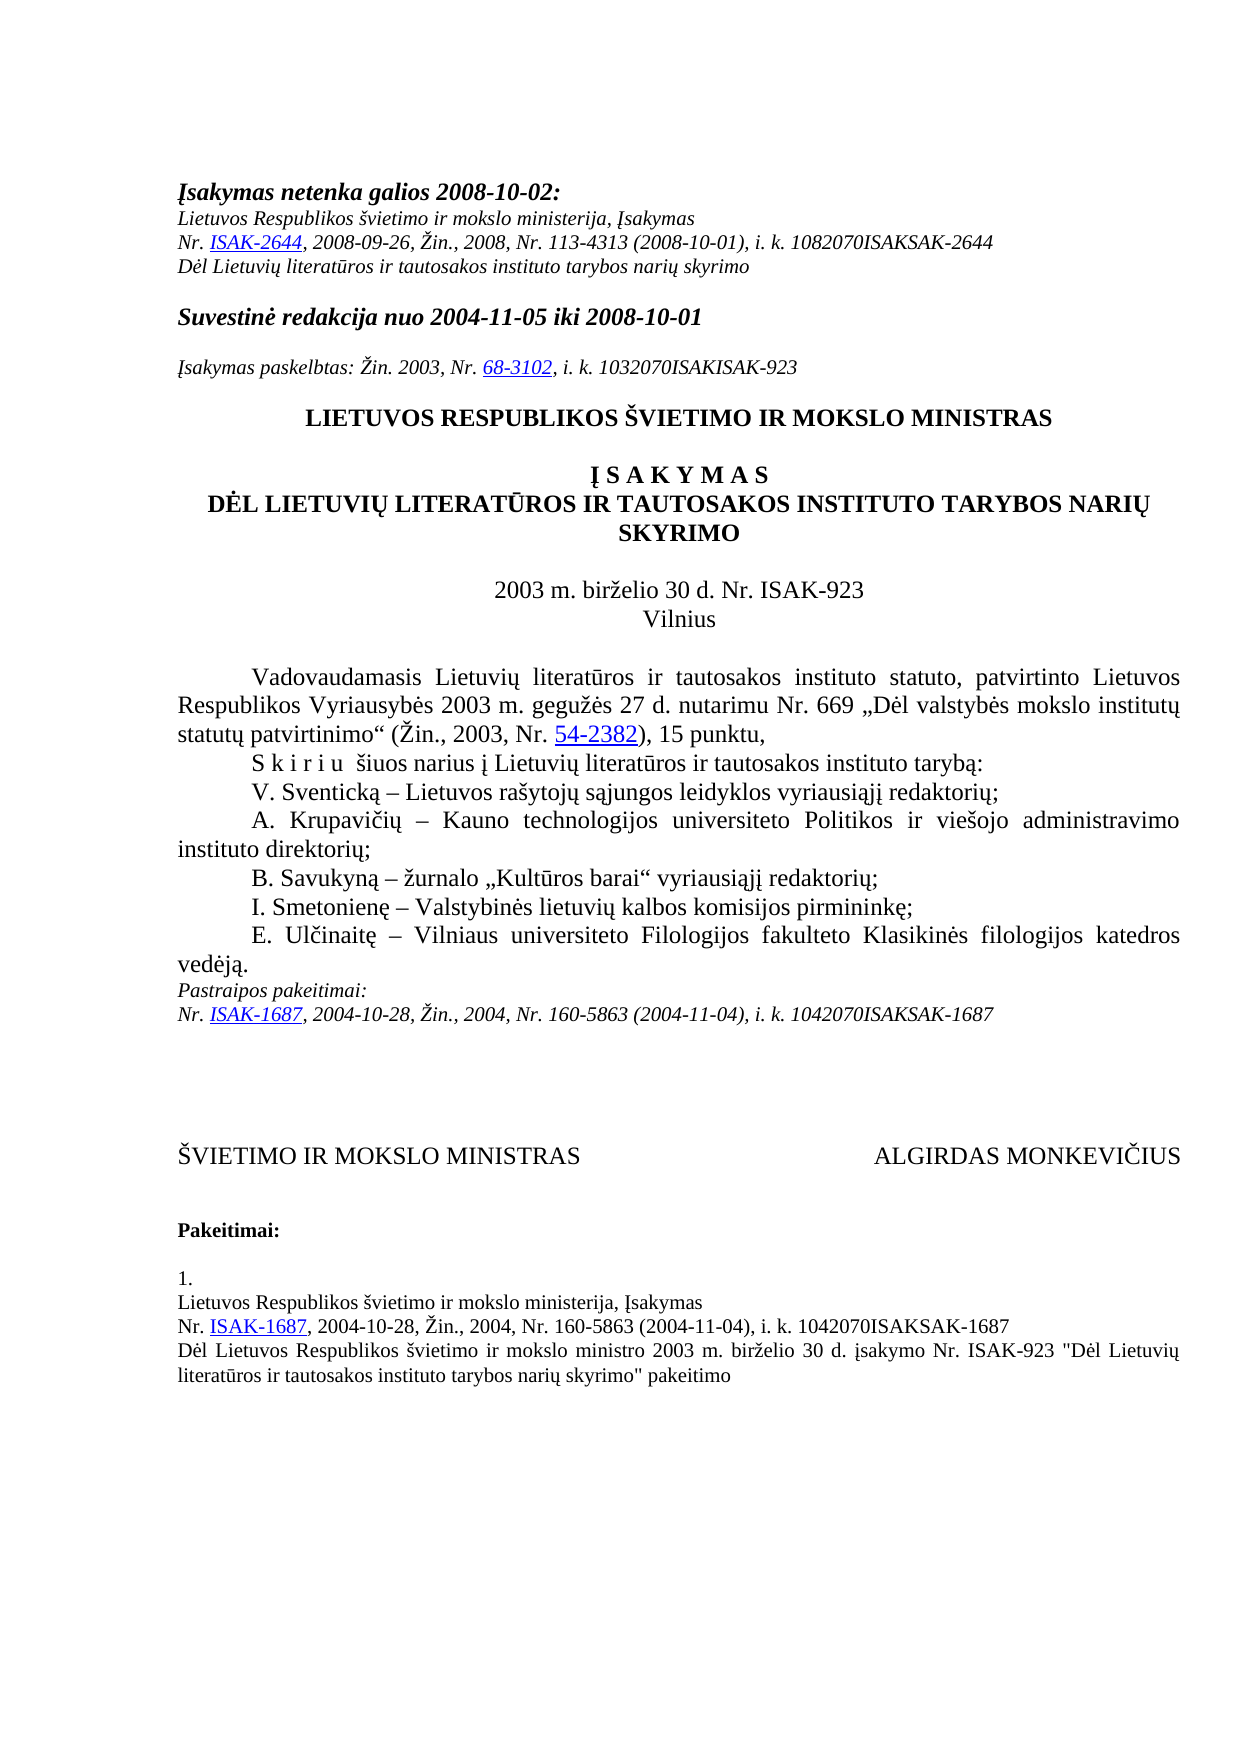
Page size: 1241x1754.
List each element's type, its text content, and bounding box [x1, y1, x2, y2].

text Dėl Lietuvių literatūros ir tautosakos instituto tarybos narių skyrimo [177, 254, 1181, 278]
text Lietuvos Respublikos švietimo ir mokslo ministerija, Įsakymas [177, 1290, 1181, 1314]
text Nr. ISAK-2644, 2008-09-26, Žin., 2008, Nr. 113-4313 (2008-10-01), i. k. 1082070ISAKSAK-2644 [177, 230, 1181, 254]
text Nr. ISAK-1687, 2004-10-28, Žin., 2004, Nr. 160-5863 (2004-11-04), i. k. 1042070ISAKSAK-1687 [177, 1002, 1181, 1026]
text DĖL LIETUVIŲ LITERATŪROS IR TAUTOSAKOS INSTITUTO TARYBOS NARIŲ SKYRIMO [177, 489, 1181, 547]
text Suvestinė redakcija nuo 2004-11-05 iki 2008-10-01 [177, 302, 1181, 331]
text Skiriu šiuos narius į Lietuvių literatūros ir tautosakos instituto tarybą: [177, 748, 1181, 777]
text Įsakymas netenka galios 2008-10-02: [177, 177, 1181, 206]
text Pakeitimai: [177, 1218, 1181, 1242]
text Įsakymas paskelbtas: Žin. 2003, Nr. 68-3102, i. k. 1032070ISAKISAK-923 [177, 355, 1181, 379]
text 1. [177, 1266, 1181, 1290]
text Vadovaudamasis Lietuvių literatūros ir tautosakos instituto statuto, patvirtinto Lietuvos Respublikos Vyriausybės 2003 m. gegužės 27 d. nutarimu Nr. 669 „Dėl valstybės mokslo institutų statutų patvirtinimo“ (Žin., 2003, Nr. 54-2382), 15 punktu, [177, 662, 1181, 748]
text Lietuvos Respublikos švietimo ir mokslo ministerija, Įsakymas [177, 206, 1181, 230]
text ŠVIETIMO IR MOKSLO MINISTRAS ALGIRDAS MONKEVIČIUS [177, 1141, 1181, 1170]
text Dėl Lietuvos Respublikos švietimo ir mokslo ministro 2003 m. birželio 30 d. įsakymo Nr. ISAK-923 "Dėl Lietuvių literatūros ir tautosakos instituto tarybos narių skyrimo" pakeitimo [177, 1338, 1181, 1387]
text 2003 m. birželio 30 d. Nr. ISAK-923 [177, 576, 1181, 604]
text B. Savukyną – žurnalo „Kultūros barai“ vyriausiąjį redaktorių; [177, 863, 1181, 892]
text I. Smetonienę – Valstybinės lietuvių kalbos komisijos pirmininkę; [177, 892, 1181, 921]
text V. Sventicką – Lietuvos rašytojų sąjungos leidyklos vyriausiąjį redaktorių; [177, 777, 1181, 806]
text Pastraipos pakeitimai: [177, 978, 1181, 1002]
text E. Ulčinaitę – Vilniaus universiteto Filologijos fakulteto Klasikinės filologijos katedros vedėją. [177, 921, 1181, 978]
text Nr. ISAK-1687, 2004-10-28, Žin., 2004, Nr. 160-5863 (2004-11-04), i. k. 1042070ISAKSAK-1687 [177, 1314, 1181, 1338]
text Į S A K Y M A S [177, 461, 1181, 489]
text LIETUVOS RESPUBLIKOS ŠVIETIMO IR MOKSLO MINISTRAS [177, 403, 1181, 432]
text Vilnius [177, 604, 1181, 633]
text A. Krupavičių – Kauno technologijos universiteto Politikos ir viešojo administravimo instituto direktorių; [177, 806, 1181, 863]
